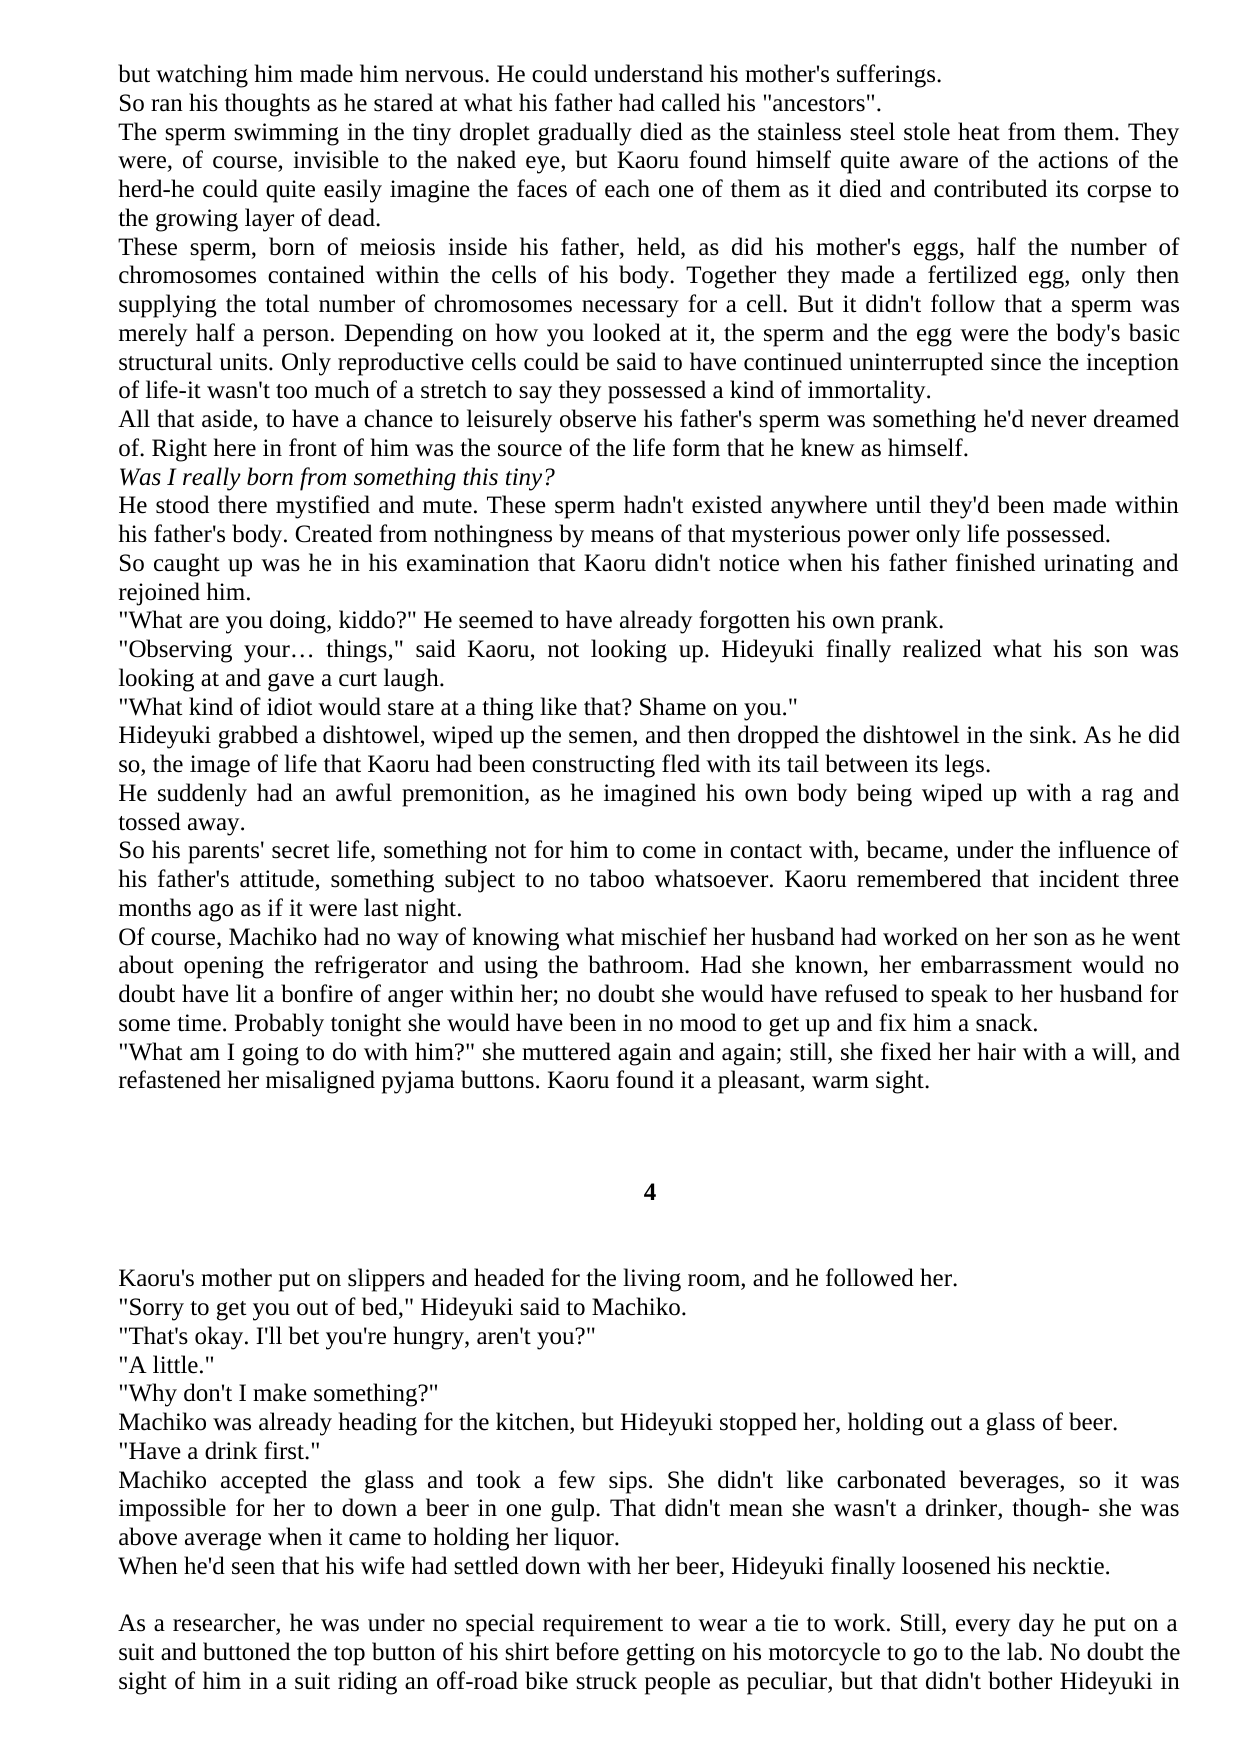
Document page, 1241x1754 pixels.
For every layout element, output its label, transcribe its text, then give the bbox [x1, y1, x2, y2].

text "Observing your… things," said Kaoru, not looking up. Hideyuki finally realized what his son was looking at and gave a curt laugh. [118, 634, 1181, 692]
text "What are you doing, kiddo?" He seemed to have already forgotten his own prank. [118, 605, 1181, 634]
text Machiko accepted the glass and took a few sips. She didn't like carbonated beverages, so it was impossible for her to down a beer in one gulp. That didn't mean she wasn't a drinker, though- she was above average when it came to holding her liquor. [118, 1465, 1181, 1551]
text "That's okay. I'll bet you're hungry, aren't you?" [118, 1321, 1181, 1350]
subtitle 4 [118, 1177, 1181, 1205]
text So ran his thoughts as he stared at what his father had called his "ancestors". [118, 88, 1181, 117]
text As a researcher, he was under no special requirement to wear a tie to work. Still, every day he put on a suit and buttoned the top button of his shirt before getting on his motorcycle to go to the lab. No doubt the sight of him in a suit riding an off-road bike struck people as peculiar, but that didn't bother Hideyuki in [118, 1608, 1181, 1695]
text So caught up was he in his examination that Kaoru didn't notice when his father finished urinating and rejoined him. [118, 548, 1181, 605]
text but watching him made him nervous. He could understand his mother's sufferings. [118, 59, 1181, 88]
text He stood there mystified and mute. These sperm hadn't existed anywhere until they'd been made within his father's body. Created from nothingness by means of that mysterious power only life possessed. [118, 490, 1181, 548]
text "What am I going to do with him?" she muttered again and again; still, she fixed her hair with a will, and refastened her misaligned pyjama buttons. Kaoru found it a pleasant, warm sight. [118, 1037, 1181, 1094]
text The sperm swimming in the tiny droplet gradually died as the stainless steel stole heat from them. They were, of course, invisible to the naked eye, but Kaoru found himself quite aware of the actions of the herd-he could quite easily imagine the faces of each one of them as it died and contributed its corpse to the growing layer of dead. [118, 117, 1181, 232]
text These sperm, born of meiosis inside his father, held, as did his mother's eggs, half the number of chromosomes contained within the cells of his body. Together they made a fertilized egg, only then supplying the total number of chromosomes necessary for a cell. But it didn't follow that a sperm was merely half a person. Depending on how you looked at it, the sperm and the egg were the body's basic structural units. Only reproductive cells could be said to have continued uninterrupted since the inception of life-it wasn't too much of a stretch to say they possessed a kind of immortality. [118, 232, 1181, 404]
text When he'd seen that his wife had settled down with her beer, Hideyuki finally loosened his necktie. [118, 1551, 1181, 1580]
text Hideyuki grabbed a dishtowel, wiped up the semen, and then dropped the dishtowel in the sink. As he did so, the image of life that Kaoru had been constructing fled with its tail between its legs. [118, 720, 1181, 778]
text Kaoru's mother put on slippers and headed for the living room, and he followed her. [118, 1263, 1181, 1292]
text "A little." [118, 1350, 1181, 1378]
text "Sorry to get you out of bed," Hideyuki said to Machiko. [118, 1292, 1181, 1321]
text Of course, Machiko had no way of knowing what mischief her husband had worked on her son as he went about opening the refrigerator and using the bathroom. Had she known, her embarrassment would no doubt have lit a bonfire of anger within her; no doubt she would have refused to speak to her husband for some time. Probably tonight she would have been in no mood to get up and fix him a snack. [118, 922, 1181, 1037]
text Was I really born from something this tiny? [118, 462, 1181, 490]
text So his parents' secret life, something not for him to come in contact with, became, under the influence of his father's attitude, something subject to no taboo whatsoever. Kaoru remembered that incident three months ago as if it were last night. [118, 835, 1181, 922]
text All that aside, to have a chance to leisurely observe his father's sperm was something he'd never dreamed of. Right here in front of him was the source of the life form that he knew as himself. [118, 404, 1181, 462]
text "Have a drink first." [118, 1436, 1181, 1465]
text "What kind of idiot would stare at a thing like that? Shame on you." [118, 692, 1181, 720]
text He suddenly had an awful premonition, as he imagined his own body being wiped up with a rag and tossed away. [118, 778, 1181, 835]
text Machiko was already heading for the kitchen, but Hideyuki stopped her, holding out a glass of beer. [118, 1407, 1181, 1436]
text "Why don't I make something?" [118, 1378, 1181, 1407]
